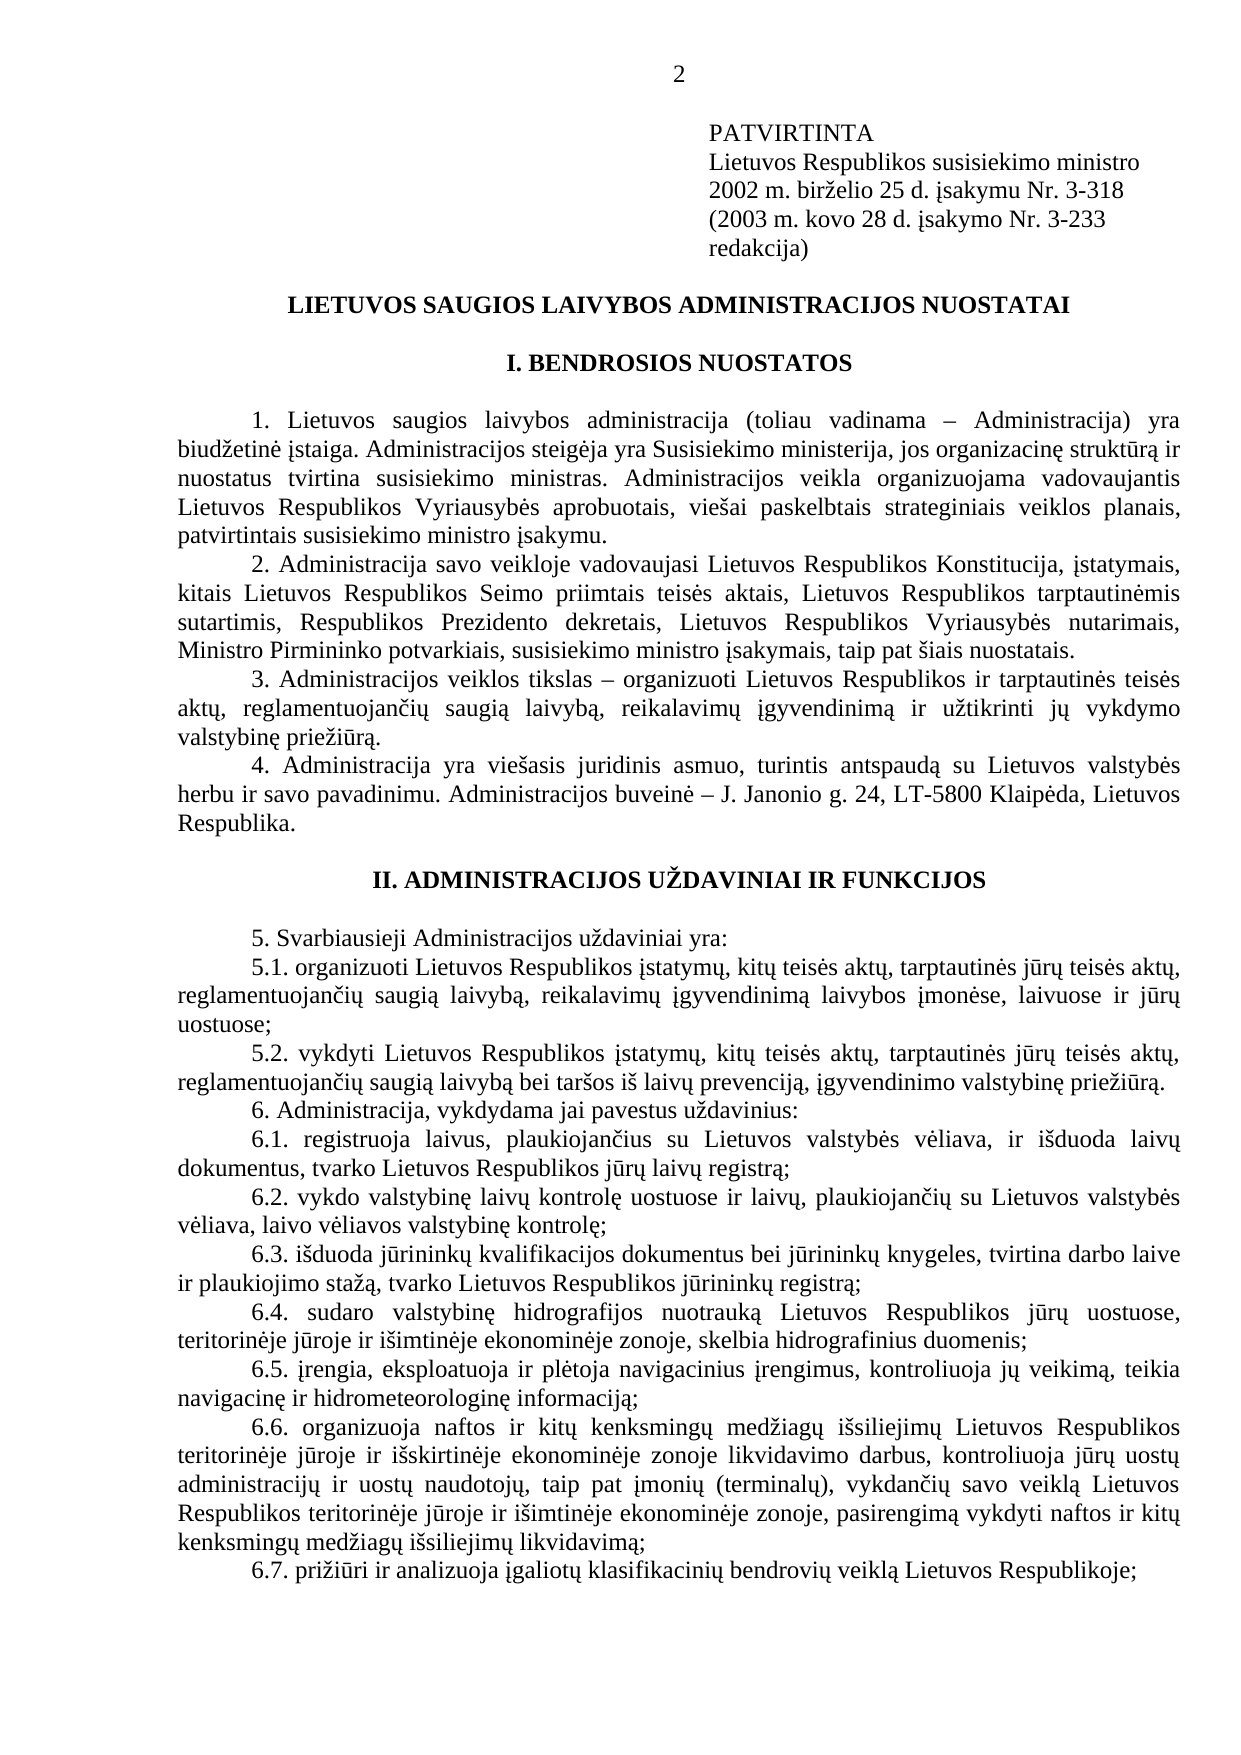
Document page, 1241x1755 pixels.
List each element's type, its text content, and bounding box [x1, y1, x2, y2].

text PATVIRTINTA [709, 118, 1181, 147]
text 2. Administracija savo veikloje vadovaujasi Lietuvos Respublikos Konstitucija, įstatymais, kitais Lietuvos Respublikos Seimo priimtais teisės aktais, Lietuvos Respublikos tarptautinėmis sutartimis, Respublikos Prezidento dekretais, Lietuvos Respublikos Vyriausybės nutarimais, Ministro Pirmininko potvarkiais, susisiekimo ministro įsakymais, taip pat šiais nuostatais. [177, 549, 1181, 664]
text 5. Svarbiausieji Administracijos uždaviniai yra: [177, 923, 1181, 952]
text 6.3. išduoda jūrininkų kvalifikacijos dokumentus bei jūrininkų knygeles, tvirtina darbo laive ir plaukiojimo stažą, tvarko Lietuvos Respublikos jūrininkų registrą; [177, 1239, 1181, 1297]
text 6. Administracija, vykdydama jai pavestus uždavinius: [177, 1096, 1181, 1124]
text 6.2. vykdo valstybinę laivų kontrolę uostuose ir laivų, plaukiojančių su Lietuvos valstybės vėliava, laivo vėliavos valstybinę kontrolę; [177, 1182, 1181, 1239]
text II. Administracijos uždaviniai ir funkcijos [177, 866, 1181, 894]
text 2002 m. birželio 25 d. įsakymu Nr. 3-318 [177, 176, 1181, 204]
text 3. Administracijos veiklos tikslas – organizuoti Lietuvos Respublikos ir tarptautinės teisės aktų, reglamentuojančių saugią laivybą, reikalavimų įgyvendinimą ir užtikrinti jų vykdymo valstybinę priežiūrą. [177, 664, 1181, 751]
text 5.2. vykdyti Lietuvos Respublikos įstatymų, kitų teisės aktų, tarptautinės jūrų teisės aktų, reglamentuojančių saugią laivybą bei taršos iš laivų prevenciją, įgyvendinimo valstybinę priežiūrą. [177, 1038, 1181, 1096]
text redakcija) [177, 233, 1181, 262]
text 6.6. organizuoja naftos ir kitų kenksmingų medžiagų išsiliejimų Lietuvos Respublikos teritorinėje jūroje ir išskirtinėje ekonominėje zonoje likvidavimo darbus, kontroliuoja jūrų uostų administracijų ir uostų naudotojų, taip pat įmonių (terminalų), vykdančių savo veiklą Lietuvos Respublikos teritorinėje jūroje ir išimtinėje ekonominėje zonoje, pasirengimą vykdyti naftos ir kitų kenksmingų medžiagų išsiliejimų likvidavimą; [177, 1412, 1181, 1556]
text I. Bendrosios nuostatos [177, 348, 1181, 377]
text 5.1. organizuoti Lietuvos Respublikos įstatymų, kitų teisės aktų, tarptautinės jūrų teisės aktų, reglamentuojančių saugią laivybą, reikalavimų įgyvendinimą laivybos įmonėse, laivuose ir jūrų uostuose; [177, 952, 1181, 1038]
text 6.5. įrengia, eksploatuoja ir plėtoja navigacinius įrengimus, kontroliuoja jų veikimą, teikia navigacinę ir hidrometeorologinę informaciją; [177, 1354, 1181, 1412]
text 1. Lietuvos saugios laivybos administracija (toliau vadinama – Administracija) yra biudžetinė įstaiga. Administracijos steigėja yra Susisiekimo ministerija, jos organizacinę struktūrą ir nuostatus tvirtina susisiekimo ministras. Administracijos veikla organizuojama vadovaujantis Lietuvos Respublikos Vyriausybės aprobuotais, viešai paskelbtais strateginiais veiklos planais, patvirtintais susisiekimo ministro įsakymu. [177, 406, 1181, 549]
text (2003 m. kovo 28 d. įsakymo Nr. 3-233 [177, 204, 1181, 233]
text 6.7. prižiūri ir analizuoja įgaliotų klasifikacinių bendrovių veiklą Lietuvos Respublikoje; [177, 1556, 1181, 1584]
text 6.1. registruoja laivus, plaukiojančius su Lietuvos valstybės vėliava, ir išduoda laivų dokumentus, tvarko Lietuvos Respublikos jūrų laivų registrą; [177, 1124, 1181, 1182]
text Lietuvos Respublikos susisiekimo ministro [177, 147, 1181, 176]
text 4. Administracija yra viešasis juridinis asmuo, turintis antspaudą su Lietuvos valstybės herbu ir savo pavadinimu. Administracijos buveinė – J. Janonio g. 24, LT-5800 Klaipėda, Lietuvos Respublika. [177, 751, 1181, 837]
text Lietuvos saugios laivybos administracijos NUOSTATAI [177, 291, 1181, 319]
text 6.4. sudaro valstybinę hidrografijos nuotrauką Lietuvos Respublikos jūrų uostuose, teritorinėje jūroje ir išimtinėje ekonominėje zonoje, skelbia hidrografinius duomenis; [177, 1297, 1181, 1354]
